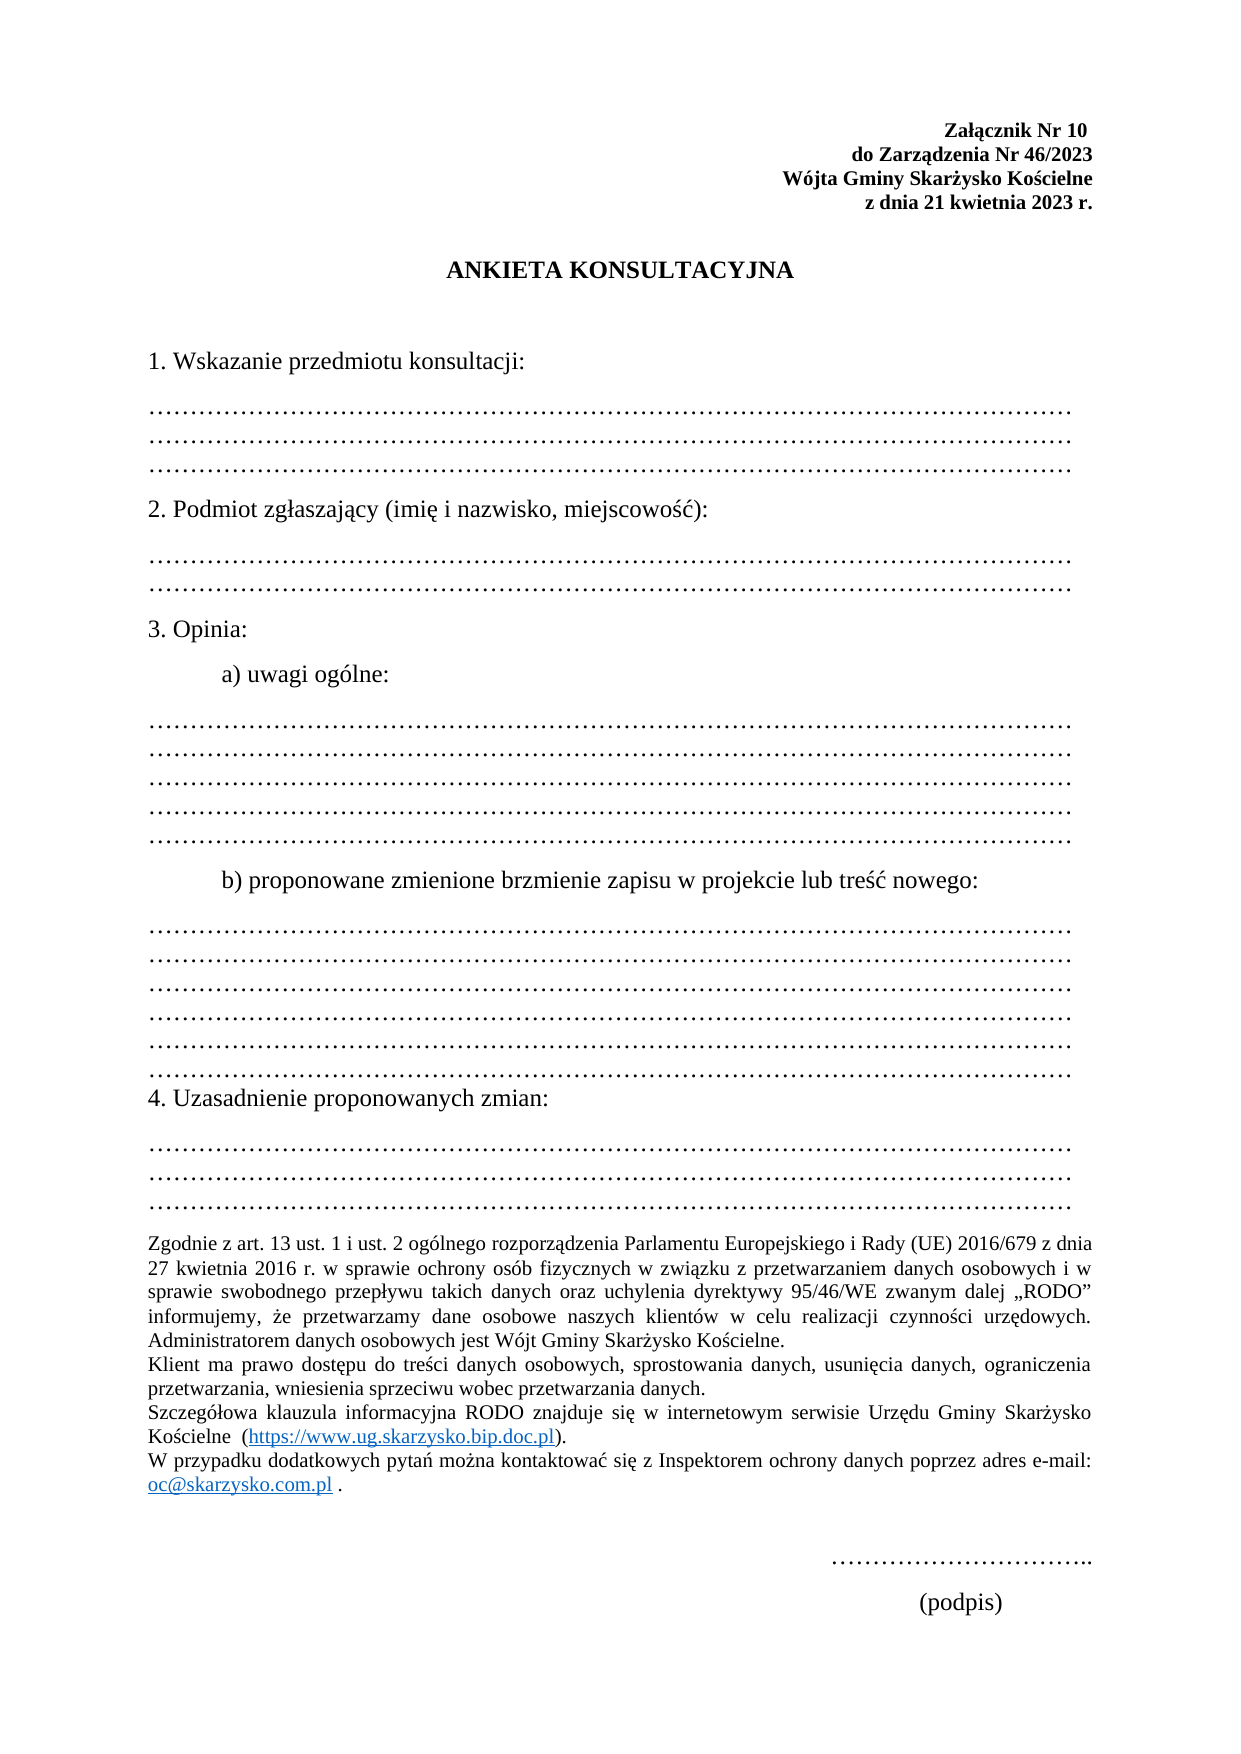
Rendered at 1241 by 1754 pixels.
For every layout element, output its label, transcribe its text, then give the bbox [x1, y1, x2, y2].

text …………………………………………………………………………………………………………………………………………………………………………………………………… [148, 540, 1093, 597]
text 1. Wskazanie przedmiotu konsultacji: [148, 346, 1093, 375]
text ………………………….. [148, 1541, 1093, 1570]
text Szczegółowa klauzula informacyjna RODO znajduje się w internetowym serwisie Urzędu Gminy Skarżysko Kościelne (https://www.ug.skarzysko.bip.doc.pl). [148, 1400, 1093, 1448]
text b) proponowane zmienione brzmienie zapisu w projekcie lub treść nowego: [148, 865, 1093, 894]
text ANKIETA KONSULTACYJNA [148, 255, 1093, 284]
text z dnia 21 kwietnia 2023 r. [148, 190, 1093, 214]
text Wójta Gminy Skarżysko Kościelne [148, 166, 1093, 190]
text …………………………………………………………………………………………………………………………………………………………………………………………………………………………………………………………………………………………………………………………………………………………………………………………………………………………………………………………………………………………………………… [148, 705, 1093, 848]
text do Zarządzenia Nr 46/2023 [148, 142, 1093, 166]
text ……………………………………………………………………………………………………………………………………………………………………………………………………………………………………………………………………………………………………… [148, 391, 1093, 478]
text Klient ma prawo dostępu do treści danych osobowych, sprostowania danych, usunięcia danych, ograniczenia przetwarzania, wniesienia sprzeciwu wobec przetwarzania danych. [148, 1352, 1093, 1400]
text a) uwagi ogólne: [148, 659, 1093, 688]
text ……………………………………………………………………………………………………………………………………………………………………………………………………………………………………………………………………………………………………… [148, 1128, 1093, 1215]
text ……………………………………………………………………………………………………………………………………………………………………………………………………………………………………………………………………………………………………………………………………………………………………………………………………………………………………………………………………………………………………………………………………………………………………………………………………………… 4. Uzasadnienie proponowanych zmian: [148, 911, 1093, 1112]
text W przypadku dodatkowych pytań można kontaktować się z Inspektorem ochrony danych poprzez adres e-mail: oc@skarzysko.com.pl . [148, 1448, 1093, 1496]
text Załącznik Nr 10 [148, 118, 1093, 142]
text 3. Opinia: [148, 614, 1093, 643]
text (podpis) [148, 1587, 1093, 1616]
text 2. Podmiot zgłaszający (imię i nazwisko, miejscowość): [148, 494, 1093, 523]
text Zgodnie z art. 13 ust. 1 i ust. 2 ogólnego rozporządzenia Parlamentu Europejskiego i Rady (UE) 2016/679 z dnia 27 kwietnia 2016 r. w sprawie ochrony osób fizycznych w związku z przetwarzaniem danych osobowych i w sprawie swobodnego przepływu takich danych oraz uchylenia dyrektywy 95/46/WE zwanym dalej „RODO” informujemy, że przetwarzamy dane osobowe naszych klientów w celu realizacji czynności urzędowych. Administratorem danych osobowych jest Wójt Gminy Skarżysko Kościelne. [148, 1231, 1093, 1352]
